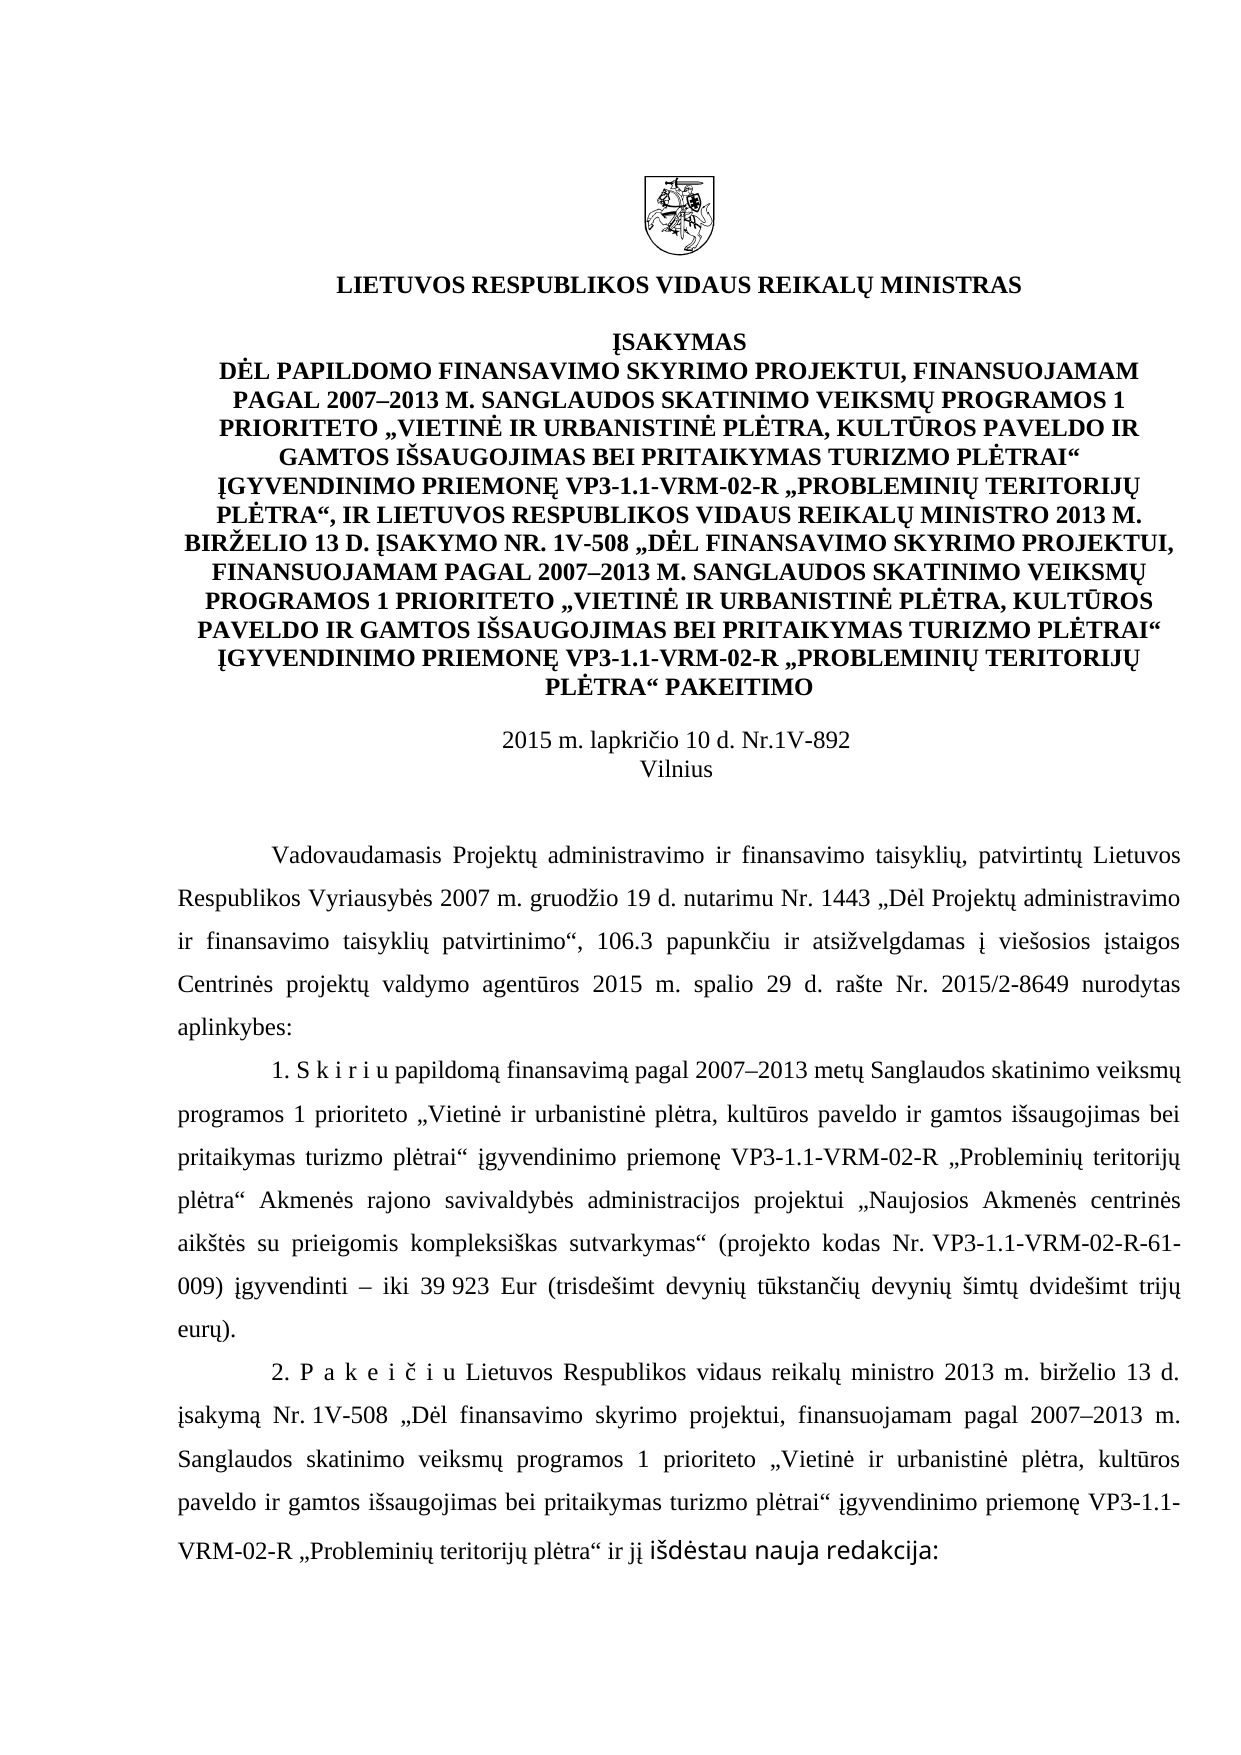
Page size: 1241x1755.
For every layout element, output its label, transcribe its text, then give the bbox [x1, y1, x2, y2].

text 2. P a k e i č i u Lietuvos Respublikos vidaus reikalų ministro 2013 m. birželio 13 d. įsakymą Nr. 1V-508 „Dėl finansavimo skyrimo projektui, finansuojamam pagal 2007–2013 m. Sanglaudos skatinimo veiksmų programos 1 prioriteto „Vietinė ir urbanistinė plėtra, kultūros paveldo ir gamtos išsaugojimas bei pritaikymas turizmo plėtrai“ įgyvendinimo priemonę VP3-1.1-VRM-02-R „Probleminių teritorijų plėtra“ ir jį išdėstau nauja redakcija: [177, 1357, 1181, 1567]
text 1. S k i r i u papildomą finansavimą pagal 2007–2013 metų Sanglaudos skatinimo veiksmų programos 1 prioriteto „Vietinė ir urbanistinė plėtra, kultūros paveldo ir gamtos išsaugojimas bei pritaikymas turizmo plėtrai“ įgyvendinimo priemonę VP3-1.1-VRM-02-R „Probleminių teritorijų plėtra“ Akmenės rajono savivaldybės administracijos projektui „Naujosios Akmenės centrinės aikštės su prieigomis kompleksiškas sutvarkymas“ (projekto kodas Nr. VP3-1.1-VRM-02-R-61-009) įgyvendinti – iki 39 923 Eur (trisdešimt devynių tūkstančių devynių šimtų dvidešimt trijų eurų). [177, 1056, 1181, 1343]
text DĖL PAPILDOMO FINANSAVIMO SKYRIMO PROJEKTUI, FINANSUOJAMAM PAGAL 2007–2013 m. SANGLAUDOS SKATINIMO VEIKSMŲ PROGRAMOS 1 PRIORITETO „VIETINĖ IR URBANISTINĖ PLĖTRA, KULTŪROS PAVELDO IR GAMTOS IŠSAUGOJIMAS BEI PRITAIKYMAS TURIZMO PLĖTRAI“ ĮGYVENDINIMO PRIEMONĘ VP3-1.1-VRM-02-r „PROBLEMINIŲ TERITORIJŲ PLĖTRA“, IR LIETUVOS RESPUBLIKOS VIDAUS REIKALŲ MINISTRO 2013 M. birželio 13 D. ĮSAKYMO NR. 1V-508 „DĖL FINANSAVIMO SKYRIMO PROJEKTui, FINANSUOJAMam PAGAL 2007–2013 m. SANGLAUDOS SKATINIMO VEIKSMŲ PROGRAMOS 1 PRIORITETO „VIETINĖ IR URBANISTINĖ PLĖTRA, KULTŪROS PAVELDO IR GAMTOS IŠSAUGOJIMAS BEI PRITAIKYMAS TURIZMO PLĖTRAI“ ĮGYVENDINIMO PRIEMONĘ VP3-1.1-VRM-02-r „PROBLEMINIŲ TERITORIJŲ PLĖTRA“ PAKEITIMO [177, 356, 1181, 701]
text LIETUVOS RESPUBLIKOS VIDAUS REIKALŲ MINISTRAS [177, 270, 1181, 298]
text Vilnius [177, 754, 1181, 782]
text Vadovaudamasis Projektų administravimo ir finansavimo taisyklių, patvirtintų Lietuvos Respublikos Vyriausybės 2007 m. gruodžio 19 d. nutarimu Nr. 1443 „Dėl Projektų administravimo ir finansavimo taisyklių patvirtinimo“, 106.3 papunkčiu ir atsižvelgdamas į viešosios įstaigos Centrinės projektų valdymo agentūros 2015 m. spalio 29 d. rašte Nr. 2015/2-8649 nurodytas aplinkybes: [177, 840, 1181, 1041]
text 2015 m. lapkričio 10 d. Nr.1V-892 [177, 725, 1181, 754]
text ĮSAKYMAS [177, 327, 1181, 356]
